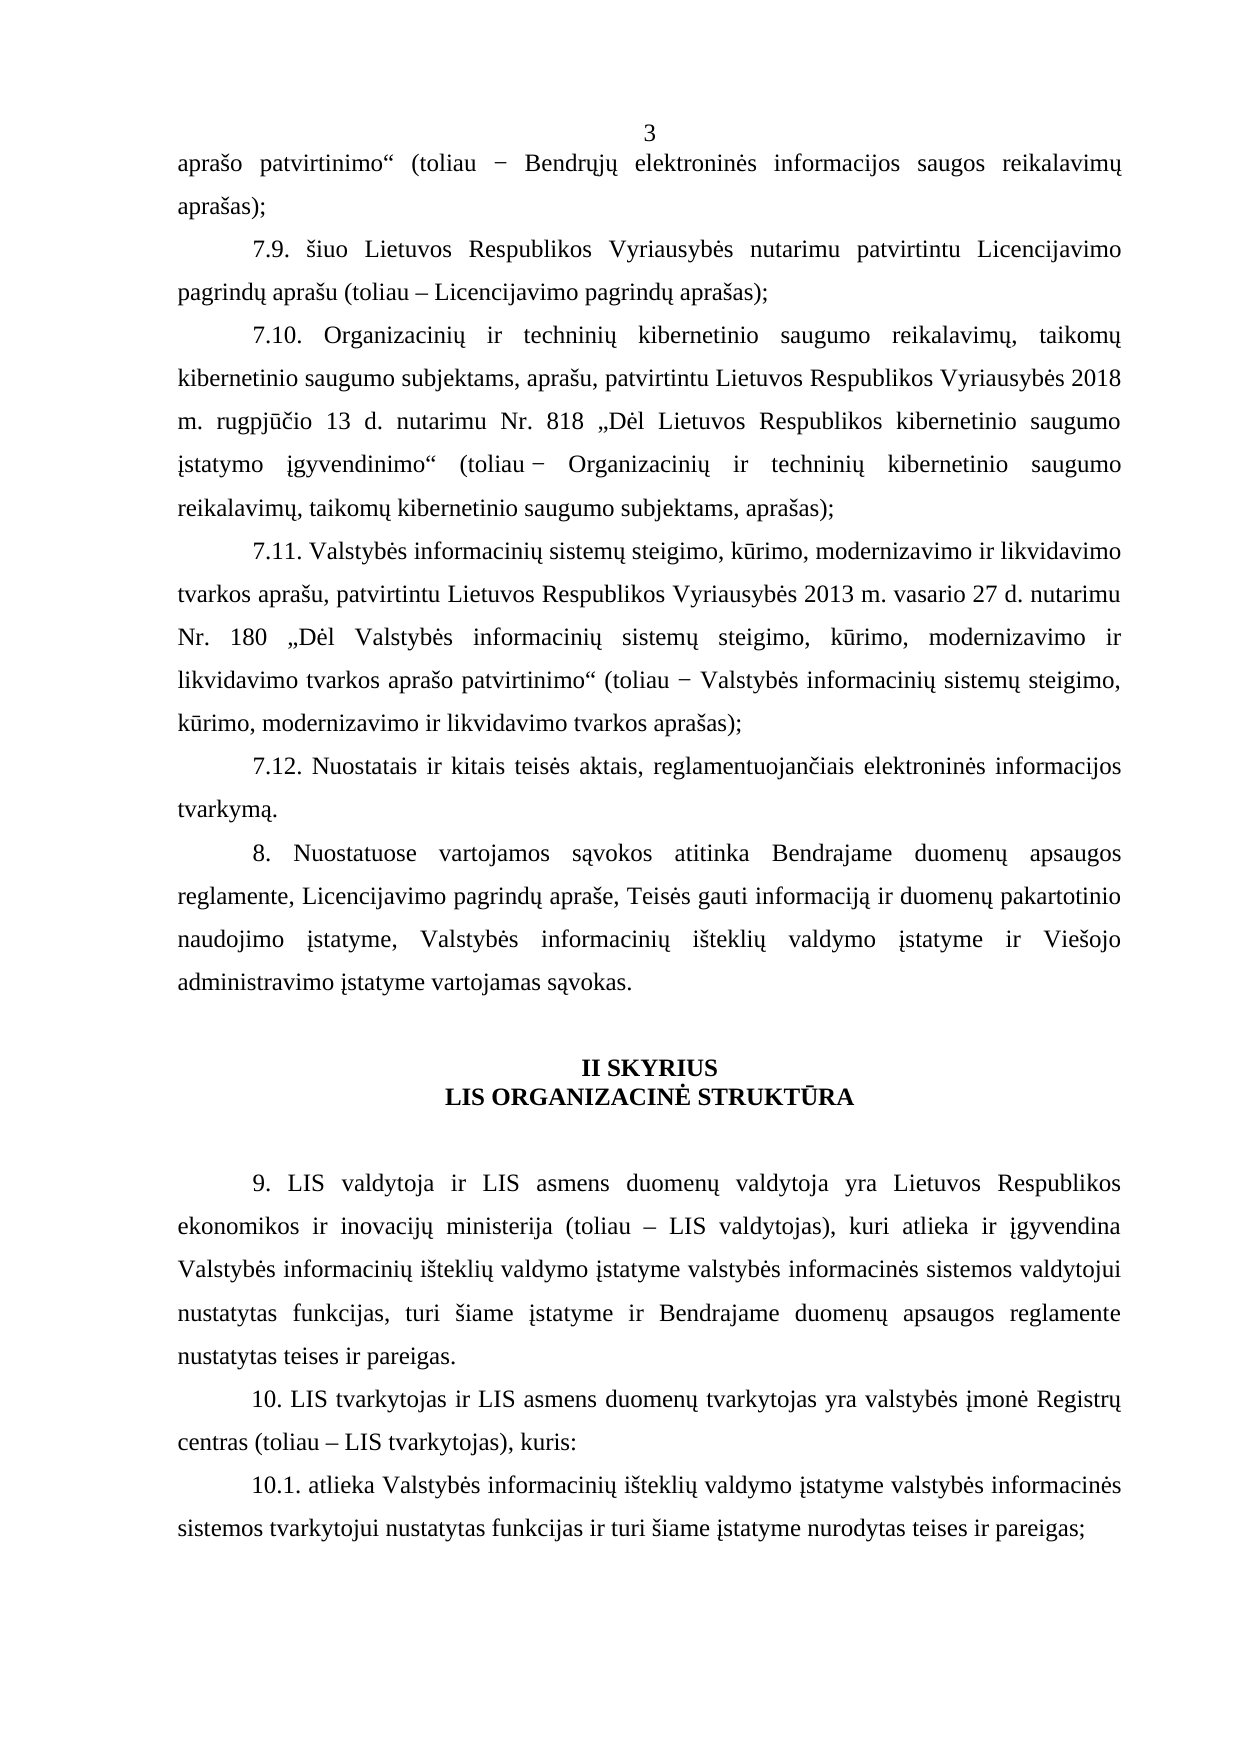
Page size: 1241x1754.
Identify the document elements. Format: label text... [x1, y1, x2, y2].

text II SKYRIUS [177, 1053, 1122, 1082]
text 7.11. Valstybės informacinių sistemų steigimo, kūrimo, modernizavimo ir likvidavimo tvarkos aprašu, patvirtintu Lietuvos Respublikos Vyriausybės 2013 m. vasario 27 d. nutarimu Nr. 180 „Dėl Valstybės informacinių sistemų steigimo, kūrimo, modernizavimo ir likvidavimo tvarkos aprašo patvirtinimo“ (toliau − Valstybės informacinių sistemų steigimo, kūrimo, modernizavimo ir likvidavimo tvarkos aprašas); [177, 536, 1122, 737]
text 10.1. atlieka Valstybės informacinių išteklių valdymo įstatyme valstybės informacinės sistemos tvarkytojui nustatytas funkcijas ir turi šiame įstatyme nurodytas teises ir pareigas; [177, 1470, 1122, 1542]
text 7.10. Organizacinių ir techninių kibernetinio saugumo reikalavimų, taikomų kibernetinio saugumo subjektams, aprašu, patvirtintu Lietuvos Respublikos Vyriausybės 2018 m. rugpjūčio 13 d. nutarimu Nr. 818 „Dėl Lietuvos Respublikos kibernetinio saugumo įstatymo įgyvendinimo“ (toliau − Organizacinių ir techninių kibernetinio saugumo reikalavimų, taikomų kibernetinio saugumo subjektams, aprašas); [177, 320, 1122, 521]
text LIS ORGANIZACINĖ STRUKTŪRA [177, 1082, 1122, 1111]
text 7.12. Nuostatais ir kitais teisės aktais, reglamentuojančiais elektroninės informacijos tvarkymą. [177, 751, 1122, 823]
text 7.9. šiuo Lietuvos Respublikos Vyriausybės nutarimu patvirtintu Licencijavimo pagrindų aprašu (toliau – Licencijavimo pagrindų aprašas); [177, 234, 1122, 306]
text 8. Nuostatuose vartojamos sąvokos atitinka Bendrajame duomenų apsaugos reglamente, Licencijavimo pagrindų apraše, Teisės gauti informaciją ir duomenų pakartotinio naudojimo įstatyme, Valstybės informacinių išteklių valdymo įstatyme ir Viešojo administravimo įstatyme vartojamas sąvokas. [177, 838, 1122, 996]
text aprašo patvirtinimo“ (toliau − Bendrųjų elektroninės informacijos saugos reikalavimų aprašas); [177, 148, 1122, 219]
text 9. LIS valdytoja ir LIS asmens duomenų valdytoja yra Lietuvos Respublikos ekonomikos ir inovacijų ministerija (toliau – LIS valdytojas), kuri atlieka ir įgyvendina Valstybės informacinių išteklių valdymo įstatyme valstybės informacinės sistemos valdytojui nustatytas funkcijas, turi šiame įstatyme ir Bendrajame duomenų apsaugos reglamente nustatytas teises ir pareigas. [177, 1168, 1122, 1369]
text 10. LIS tvarkytojas ir LIS asmens duomenų tvarkytojas yra valstybės įmonė Registrų centras (toliau – LIS tvarkytojas), kuris: [177, 1384, 1122, 1456]
